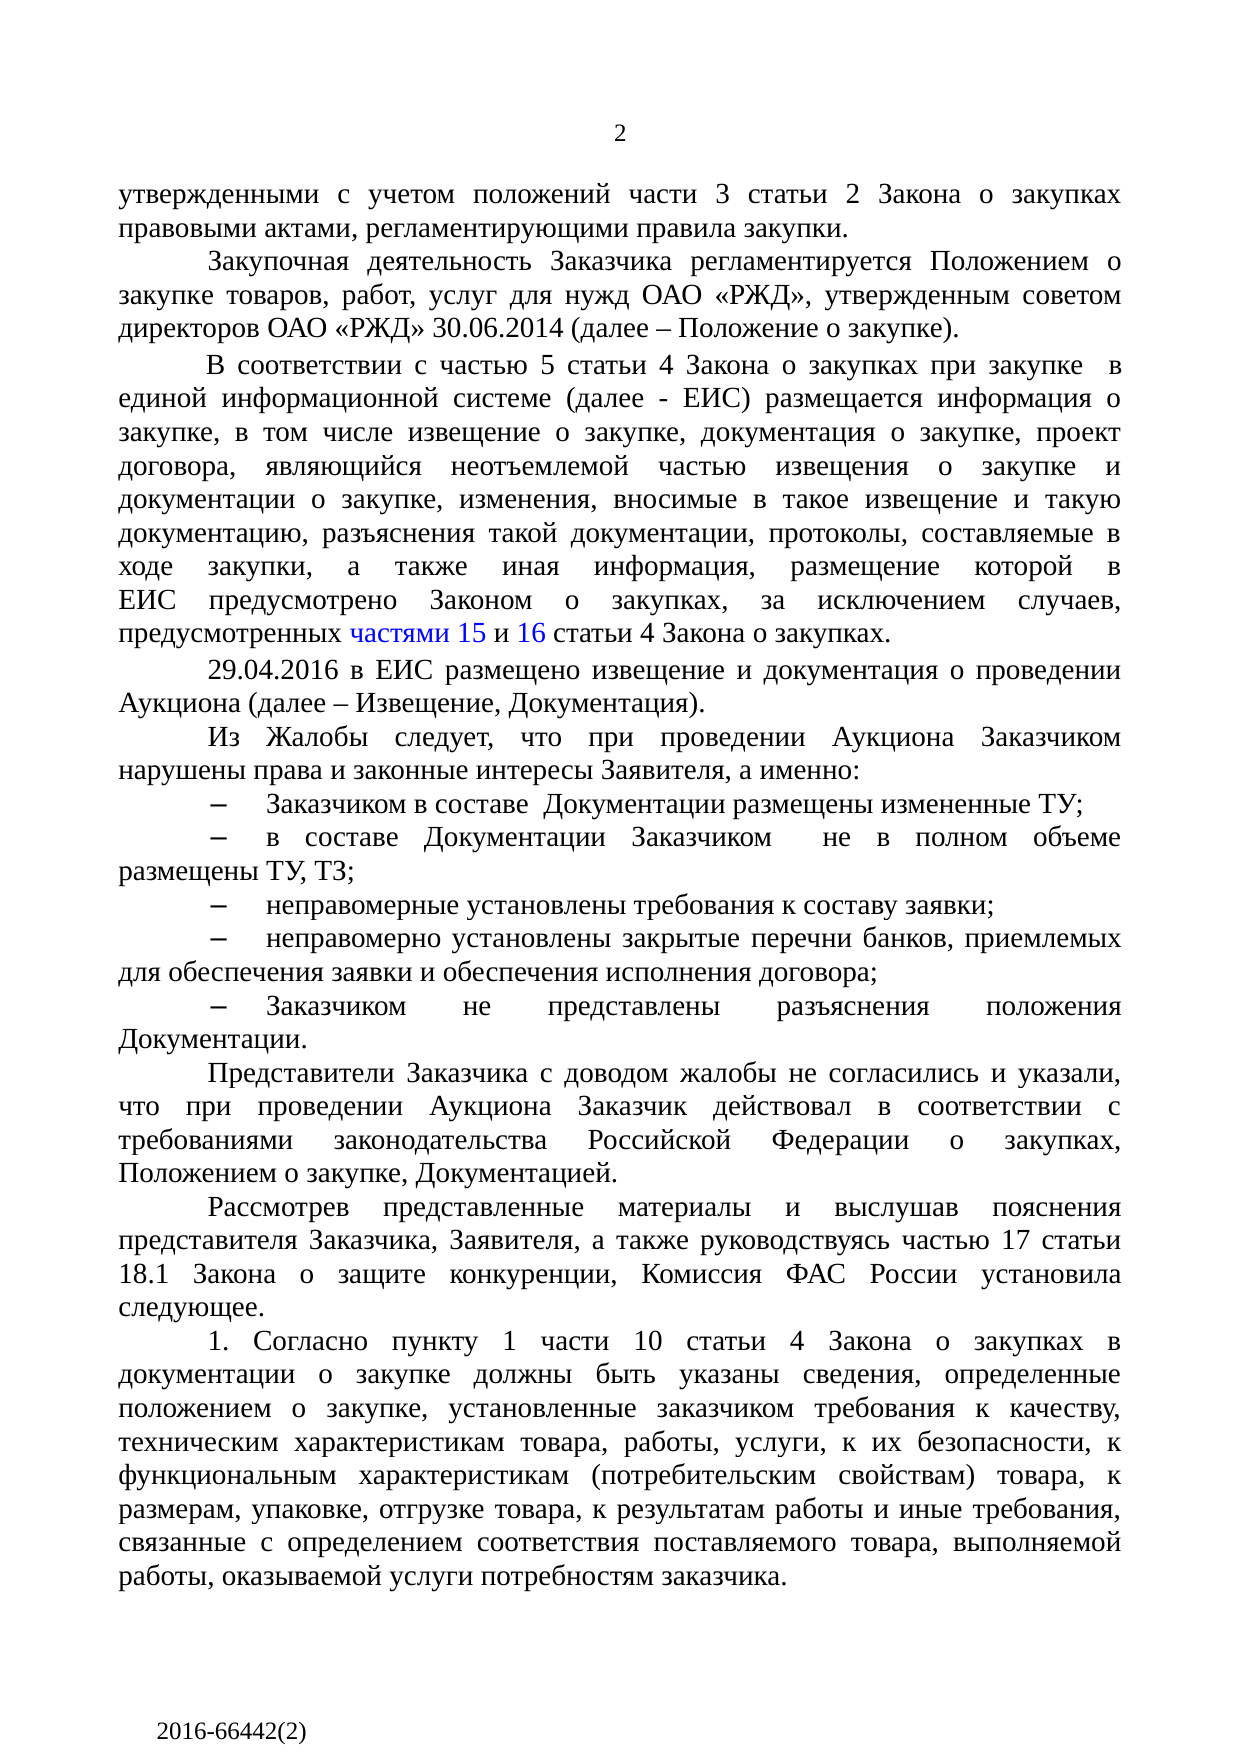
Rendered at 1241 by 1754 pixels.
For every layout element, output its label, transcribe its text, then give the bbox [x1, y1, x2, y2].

text Представители Заказчика с доводом жалобы не согласились и указали, что при проведении Аукциона Заказчик действовал в соответствии с требованиями законодательства Российской Федерации о закупках, Положением о закупке, Документацией. [118, 1055, 1122, 1189]
text Из Жалобы следует, что при проведении Аукциона Заказчиком нарушены права и законные интересы Заявителя, а именно: [118, 719, 1122, 786]
text 29.04.2016 в ЕИС размещено извещение и документация о проведении Аукциона (далее – Извещение, Документация). [118, 652, 1122, 719]
text Закупочная деятельность Заказчика регламентируется Положением о закупке товаров, работ, услуг для нужд ОАО «РЖД», утвержденным советом директоров ОАО «РЖД» 30.06.2014 (далее – Положение о закупке). [118, 243, 1122, 344]
list неправомерные установлены требования к составу заявки; [118, 887, 1122, 920]
text утвержденными с учетом положений части 3 статьи 2 Закона о закупках правовыми актами, регламентирующими правила закупки. [118, 176, 1122, 243]
list Заказчиком не представлены разъяснения положения Документации. [118, 988, 1122, 1055]
text В соответствии с частью 5 статьи 4 Закона о закупках при закупке в единой информационной системе (далее - ЕИС) размещается информация о закупке, в том числе извещение о закупке, документация о закупке, проект договора, являющийся неотъемлемой частью извещения о закупке и документации о закупке, изменения, вносимые в такое извещение и такую документацию, разъяснения такой документации, протоколы, составляемые в ходе закупки, а также иная информация, размещение которой в ЕИС предусмотрено Законом о закупках, за исключением случаев, предусмотренных частями 15 и 16 статьи 4 Закона о закупках. [118, 347, 1122, 649]
list в составе Документации Заказчиком не в полном объеме размещены ТУ, ТЗ; [118, 819, 1122, 887]
list неправомерно установлены закрытые перечни банков, приемлемых для обеспечения заявки и обеспечения исполнения договора; [118, 920, 1122, 988]
text Рассмотрев представленные материалы и выслушав пояснения представителя Заказчика, Заявителя, а также руководствуясь частью 17 статьи 18.1 Закона о защите конкуренции, Комиссия ФАС России установила следующее. [118, 1189, 1122, 1323]
text 1. Согласно пункту 1 части 10 статьи 4 Закона о закупках в документации о закупке должны быть указаны сведения, определенные положением о закупке, установленные заказчиком требования к качеству, техническим характеристикам товара, работы, услуги, к их безопасности, к функциональным характеристикам (потребительским свойствам) товара, к размерам, упаковке, отгрузке товара, к результатам работы и иные требования, связанные с определением соответствия поставляемого товара, выполняемой работы, оказываемой услуги потребностям заказчика. [118, 1323, 1122, 1591]
list Заказчиком в составе Документации размещены измененные ТУ; [118, 786, 1122, 819]
